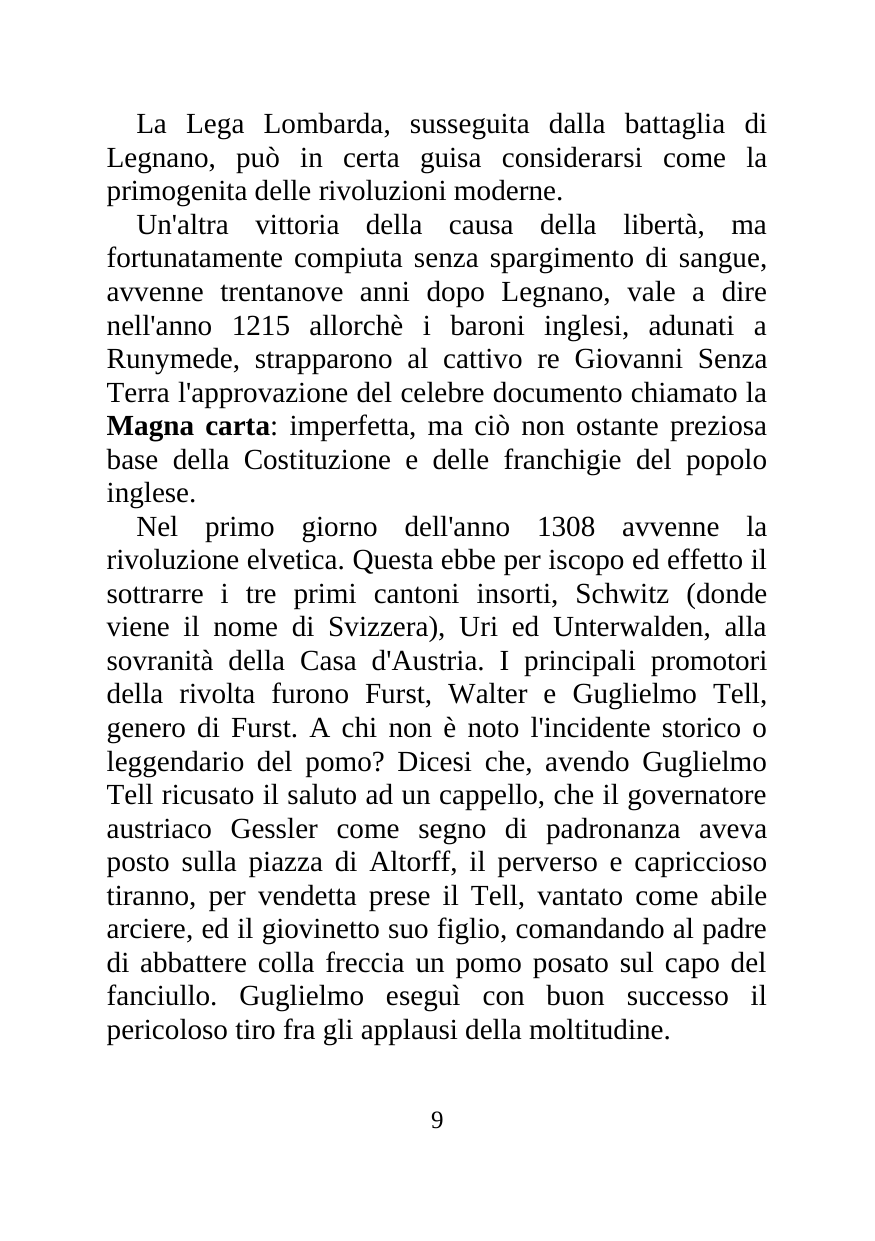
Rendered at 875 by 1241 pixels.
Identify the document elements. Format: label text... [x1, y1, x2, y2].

text Nel primo giorno dell'anno 1308 avvenne la rivoluzione elvetica. Questa ebbe per iscopo ed effetto il sottrarre i tre primi cantoni insorti, Schwitz (donde viene il nome di Svizzera), Uri ed Unterwalden, alla sovranità della Casa d'Austria. I principali promotori della rivolta furono Furst, Walter e Guglielmo Tell, genero di Furst. A chi non è noto l'incidente storico o leggendario del pomo? Dicesi che, avendo Guglielmo Tell ricusato il saluto ad un cappello, che il governatore austriaco Gessler come segno di padronanza aveva posto sulla piazza di Altorff, il perverso e capriccioso tiranno, per vendetta prese il Tell, vantato come abile arciere, ed il giovinetto suo figlio, comandando al padre di abbattere colla freccia un pomo posato sul capo del fanciullo. Guglielmo eseguì con buon successo il pericoloso tiro fra gli applausi della moltitudine. [106, 509, 768, 1046]
text La Lega Lombarda, susseguita dalla battaglia di Legnano, può in certa guisa considerarsi come la primogenita delle rivoluzioni moderne. [106, 106, 768, 207]
text Un'altra vittoria della causa della libertà, ma fortunatamente compiuta senza spargimento di sangue, avvenne trentanove anni dopo Legnano, vale a dire nell'anno 1215 allorchè i baroni inglesi, adunati a Runymede, strapparono al cattivo re Giovanni Senza Terra l'approvazione del celebre documento chiamato la Magna carta: imperfetta, ma ciò non ostante preziosa base della Costituzione e delle franchigie del popolo inglese. [106, 207, 768, 509]
